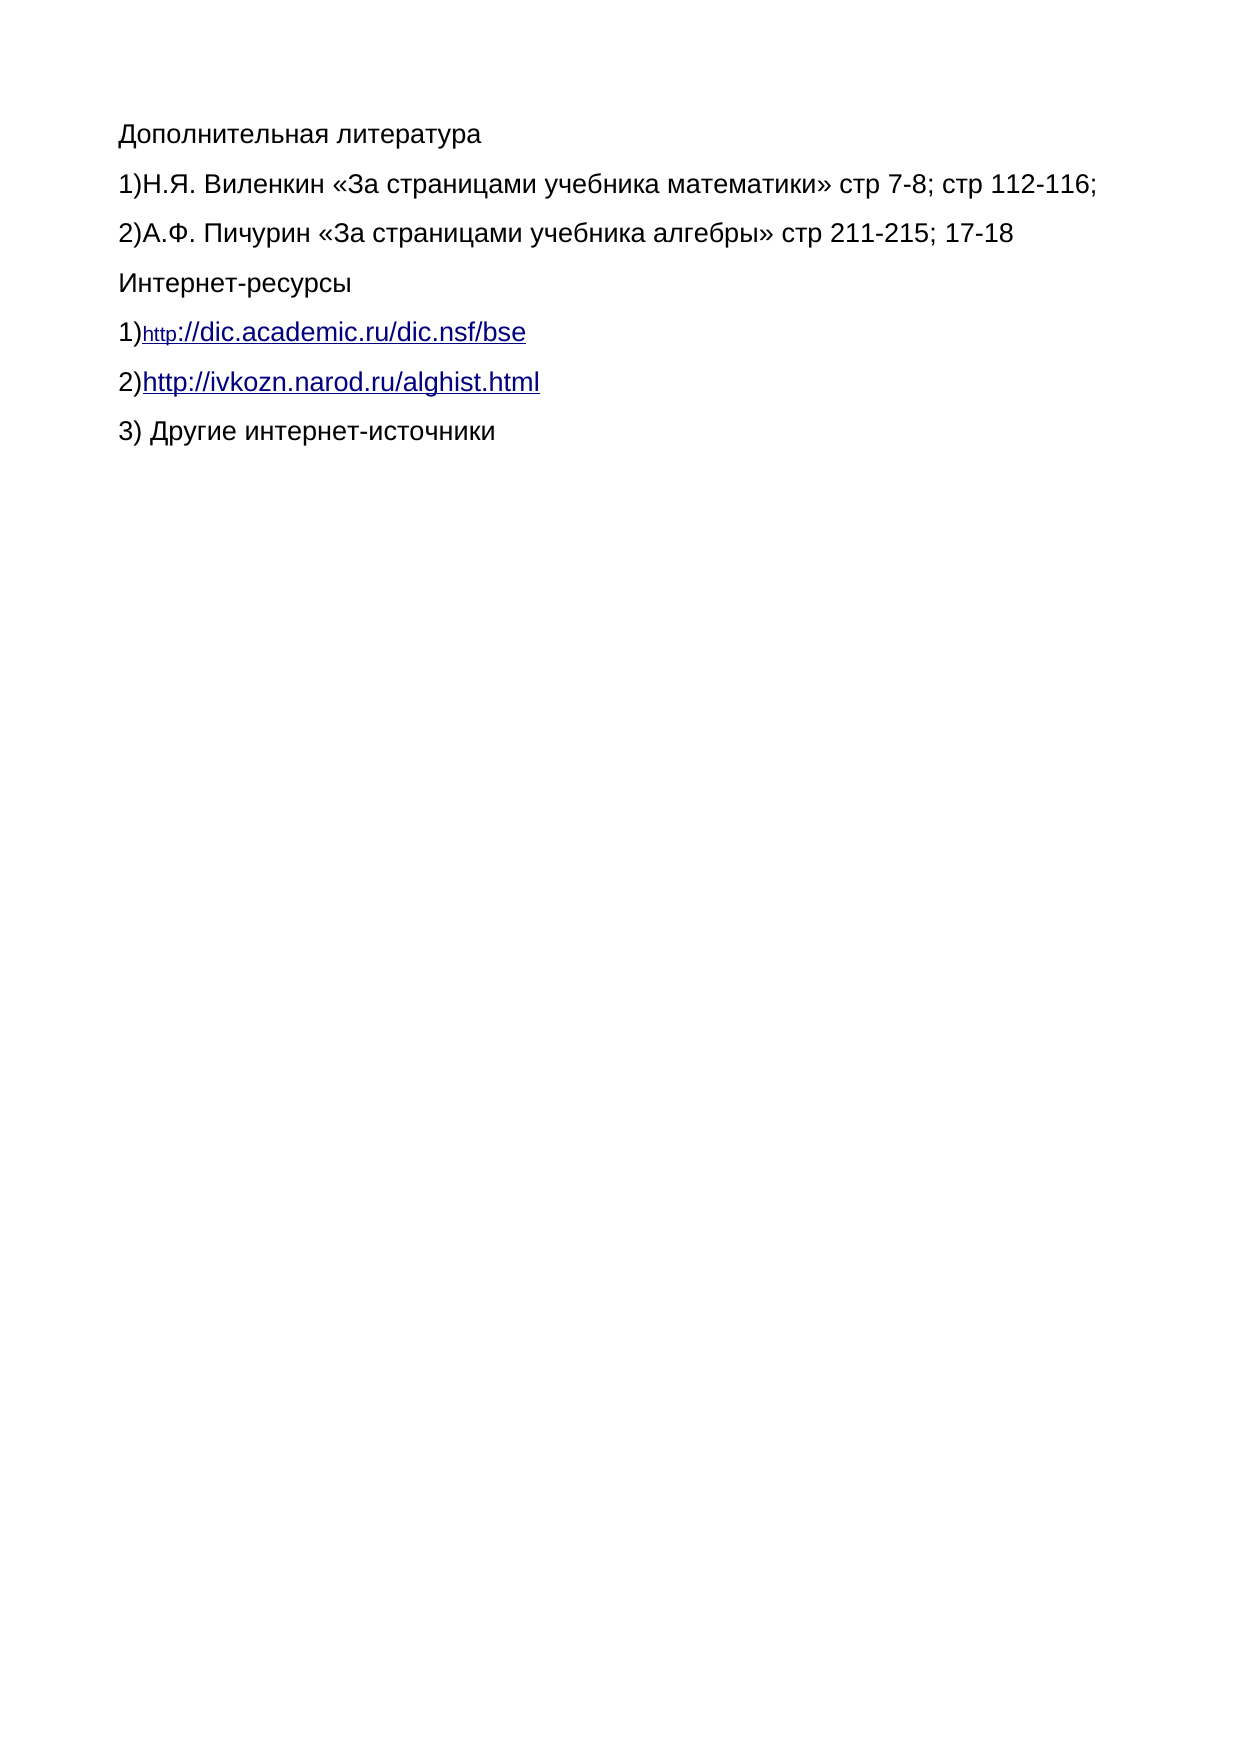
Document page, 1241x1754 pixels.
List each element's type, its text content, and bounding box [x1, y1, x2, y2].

text 2)http://ivkozn.narod.ru/alghist.html [118, 366, 1122, 397]
text 3) Другие интернет-источники [118, 415, 1122, 446]
text Дополнительная литература [118, 118, 1122, 149]
text 1)Н.Я. Виленкин «За страницами учебника математики» стр 7-8; стр 112-116; [118, 168, 1122, 199]
text Интернет-ресурсы [118, 267, 1122, 298]
text 2)А.Ф. Пичурин «За страницами учебника алгебры» стр 211-215; 17-18 [118, 217, 1122, 248]
text 1)http://dic.academic.ru/dic.nsf/bse [118, 316, 1122, 347]
